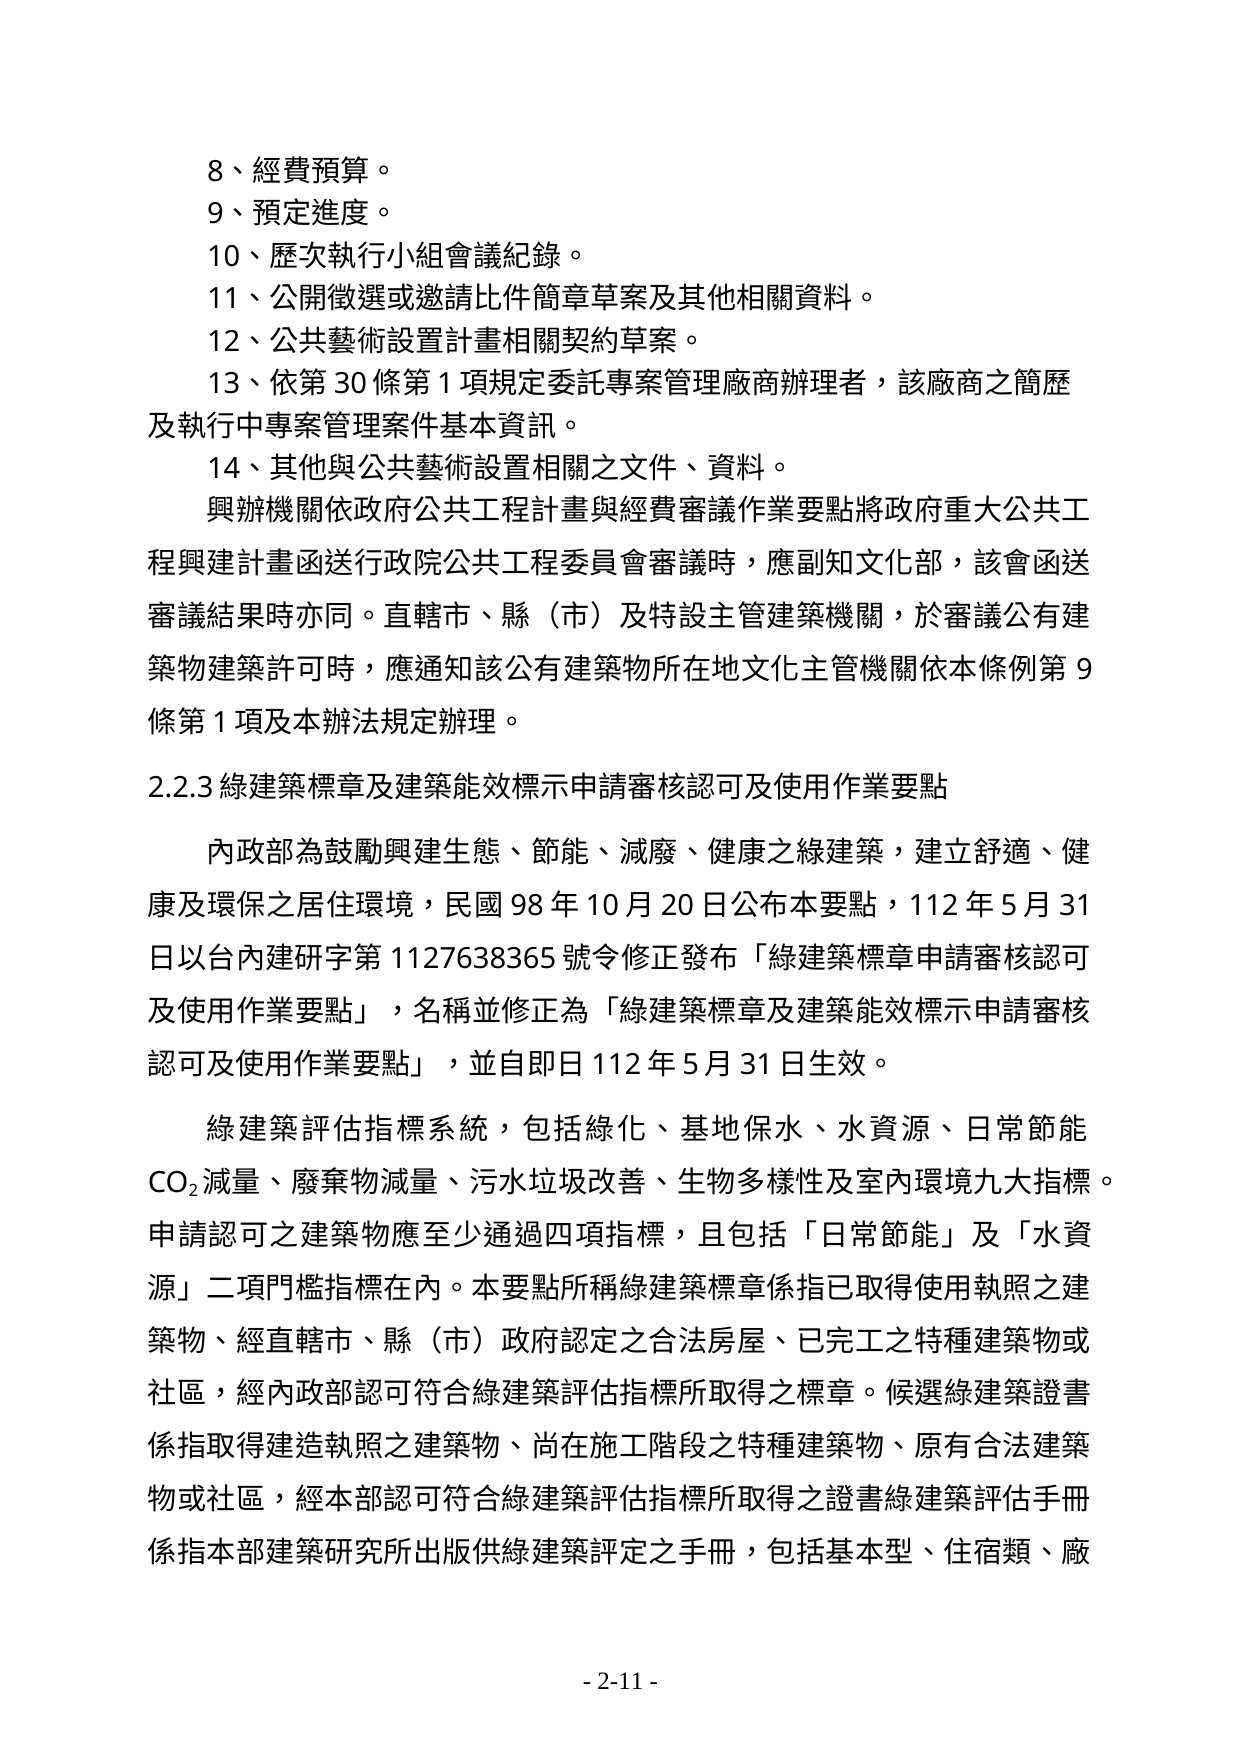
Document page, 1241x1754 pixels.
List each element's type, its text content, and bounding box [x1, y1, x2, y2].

text 內政部為鼓勵興建生態、節能、減廢、健康之綠建築，建立舒適、健康及環保之居住環境，民國98年10月20日公布本要點，112年5月31日以台內建研字第1127638365號令修正發布「綠建築標章申請審核認可及使用作業要點」，名稱並修正為「綠建築標章及建築能效標示申請審核認可及使用作業要點」，並自即日112年5月31日生效。 [148, 829, 1092, 1083]
text 10、歷次執行小組會議紀錄。 [148, 232, 1092, 275]
text 9、預定進度。 [148, 190, 1092, 232]
text 2.2.3綠建築標章及建築能效標示申請審核認可及使用作業要點 [148, 763, 1092, 806]
text 13、依第30條第1項規定委託專案管理廠商辦理者，該廠商之簡歷及執行中專案管理案件基本資訊。 [148, 360, 1092, 444]
text 8、經費預算。 [148, 148, 1092, 190]
text 12、公共藝術設置計畫相關契約草案。 [148, 317, 1092, 360]
text 14、其他與公共藝術設置相關之文件、資料。 [148, 444, 1092, 487]
text 興辦機關依政府公共工程計畫與經費審議作業要點將政府重大公共工程興建計畫函送行政院公共工程委員會審議時，應副知文化部，該會函送審議結果時亦同。直轄市、縣（市）及特設主管建築機關，於審議公有建築物建築許可時，應通知該公有建築物所在地文化主管機關依本條例第9條第1項及本辦法規定辦理。 [148, 487, 1092, 741]
text 11、公開徵選或邀請比件簡章草案及其他相關資料。 [148, 275, 1092, 317]
text 綠建築評估指標系統，包括綠化、基地保水、水資源、日常節能、CO2減量、廢棄物減量、污水垃圾改善、生物多樣性及室內環境九大指標。申請認可之建築物應至少通過四項指標，且包括「日常節能」及「水資源」二項門檻指標在內。本要點所稱綠建築標章係指已取得使用執照之建築物、經直轄市、縣（市）政府認定之合法房屋、已完工之特種建築物或社區，經內政部認可符合綠建築評估指標所取得之標章。候選綠建築證書係指取得建造執照之建築物、尚在施工階段之特種建築物、原有合法建築物或社區，經本部認可符合綠建築評估指標所取得之證書綠建築評估手冊係指本部建築研究所出版供綠建築評定之手冊，包括基本型、住宿類、廠房類、舊建築改善類、社區類及後續經本部建築研究所修訂之其他類型版本。分級評估指依綠建築評估手冊所訂定之分級評估方法，評定綠建築等級，依序為合格級、銅級、銀級、黃金級、鑽石級等5級。 [148, 1106, 1092, 1571]
